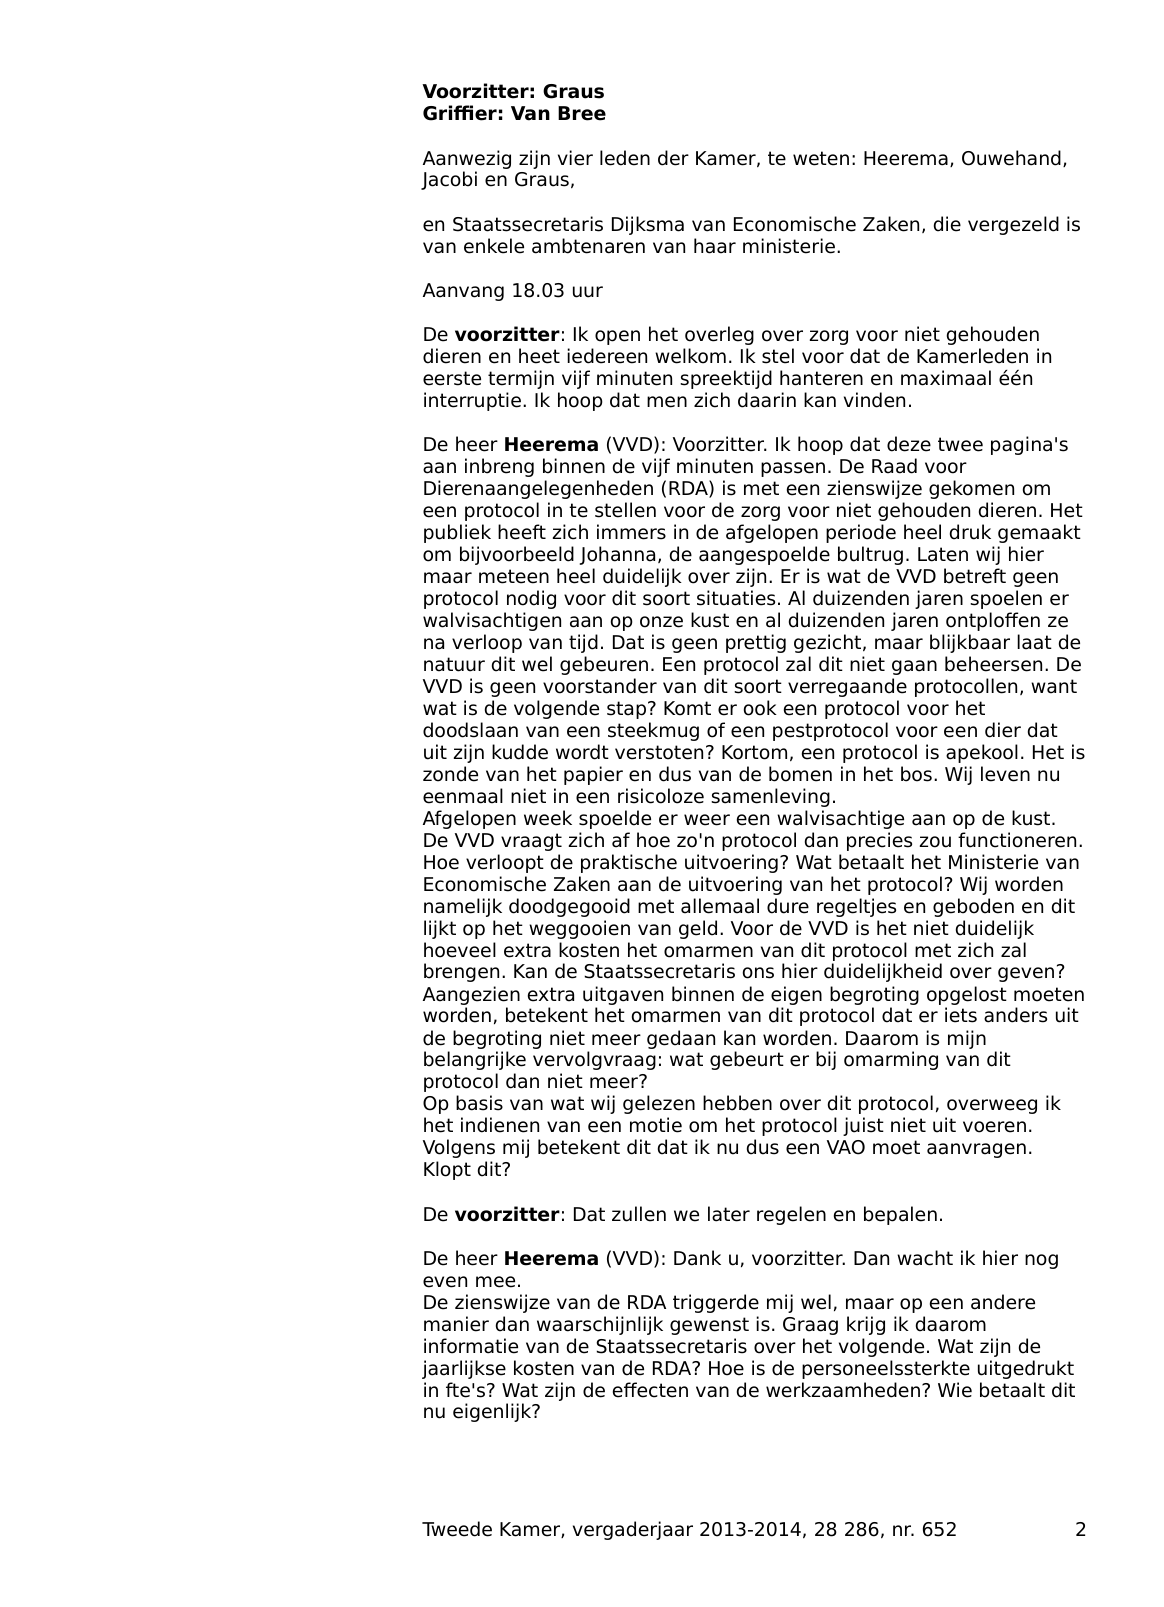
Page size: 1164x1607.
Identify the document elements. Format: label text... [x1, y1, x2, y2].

text De heer Heerema (VVD): Dank u, voorzitter. Dan wacht ik hier nog even mee. [422, 1248, 1087, 1292]
text De voorzitter: Dat zullen we later regelen en bepalen. [422, 1203, 1087, 1225]
text Afgelopen week spoelde er weer een walvisachtige aan op de kust. De VVD vraagt zich af hoe zo'n protocol dan precies zou functioneren. Hoe verloopt de praktische uitvoering? Wat betaalt het Ministerie van Economische Zaken aan de uitvoering van het protocol? Wij worden namelijk doodgegooid met allemaal dure regeltjes en geboden en dit lijkt op het weggooien van geld. Voor de VVD is het niet duidelijk hoeveel extra kosten het omarmen van dit protocol met zich zal brengen. Kan de Staatssecretaris ons hier duidelijkheid over geven? [422, 808, 1087, 983]
text De heer Heerema (VVD): Voorzitter. Ik hoop dat deze twee pagina's aan inbreng binnen de vijf minuten passen. De Raad voor Dierenaangelegenheden (RDA) is met een zienswijze gekomen om een protocol in te stellen voor de zorg voor niet gehouden dieren. Het publiek heeft zich immers in de afgelopen periode heel druk gemaakt om bijvoorbeeld Johanna, de aangespoelde bultrug. Laten wij hier maar meteen heel duidelijk over zijn. Er is wat de VVD betreft geen protocol nodig voor dit soort situaties. Al duizenden jaren spoelen er walvisachtigen aan op onze kust en al duizenden jaren ontploffen ze na verloop van tijd. Dat is geen prettig gezicht, maar blijkbaar laat de natuur dit wel gebeuren. Een protocol zal dit niet gaan beheersen. De VVD is geen voorstander van dit soort verregaande protocollen, want wat is de volgende stap? Komt er ook een protocol voor het doodslaan van een steekmug of een pestprotocol voor een dier dat uit zijn kudde wordt verstoten? Kortom, een protocol is apekool. Het is zonde van het papier en dus van de bomen in het bos. Wij leven nu eenmaal niet in een risicoloze samenleving. [422, 434, 1087, 808]
text Op basis van wat wij gelezen hebben over dit protocol, overweeg ik het indienen van een motie om het protocol juist niet uit voeren. Volgens mij betekent dit dat ik nu dus een VAO moet aanvragen. Klopt dit? [422, 1093, 1087, 1181]
text De zienswijze van de RDA triggerde mij wel, maar op een andere manier dan waarschijnlijk gewenst is. Graag krijg ik daarom informatie van de Staatssecretaris over het volgende. Wat zijn de jaarlijkse kosten van de RDA? Hoe is de personeelssterkte uitgedrukt in fte's? Wat zijn de effecten van de werkzaamheden? Wie betaalt dit nu eigenlijk? [422, 1292, 1087, 1423]
text Griffier: Van Bree [422, 103, 1087, 125]
text Aanvang 18.03 uur [422, 280, 1087, 302]
text Aanwezig zijn vier leden der Kamer, te weten: Heerema, Ouwehand, Jacobi en Graus, [422, 147, 1087, 191]
text Aangezien extra uitgaven binnen de eigen begroting opgelost moeten worden, betekent het omarmen van dit protocol dat er iets anders uit de begroting niet meer gedaan kan worden. Daarom is mijn belangrijke vervolgvraag: wat gebeurt er bij omarming van dit protocol dan niet meer? [422, 983, 1087, 1093]
text Voorzitter: Graus [422, 81, 1087, 103]
text De voorzitter: Ik open het overleg over zorg voor niet gehouden dieren en heet iedereen welkom. Ik stel voor dat de Kamerleden in eerste termijn vijf minuten spreektijd hanteren en maximaal één interruptie. Ik hoop dat men zich daarin kan vinden. [422, 324, 1087, 412]
text en Staatssecretaris Dijksma van Economische Zaken, die vergezeld is van enkele ambtenaren van haar ministerie. [422, 213, 1087, 257]
